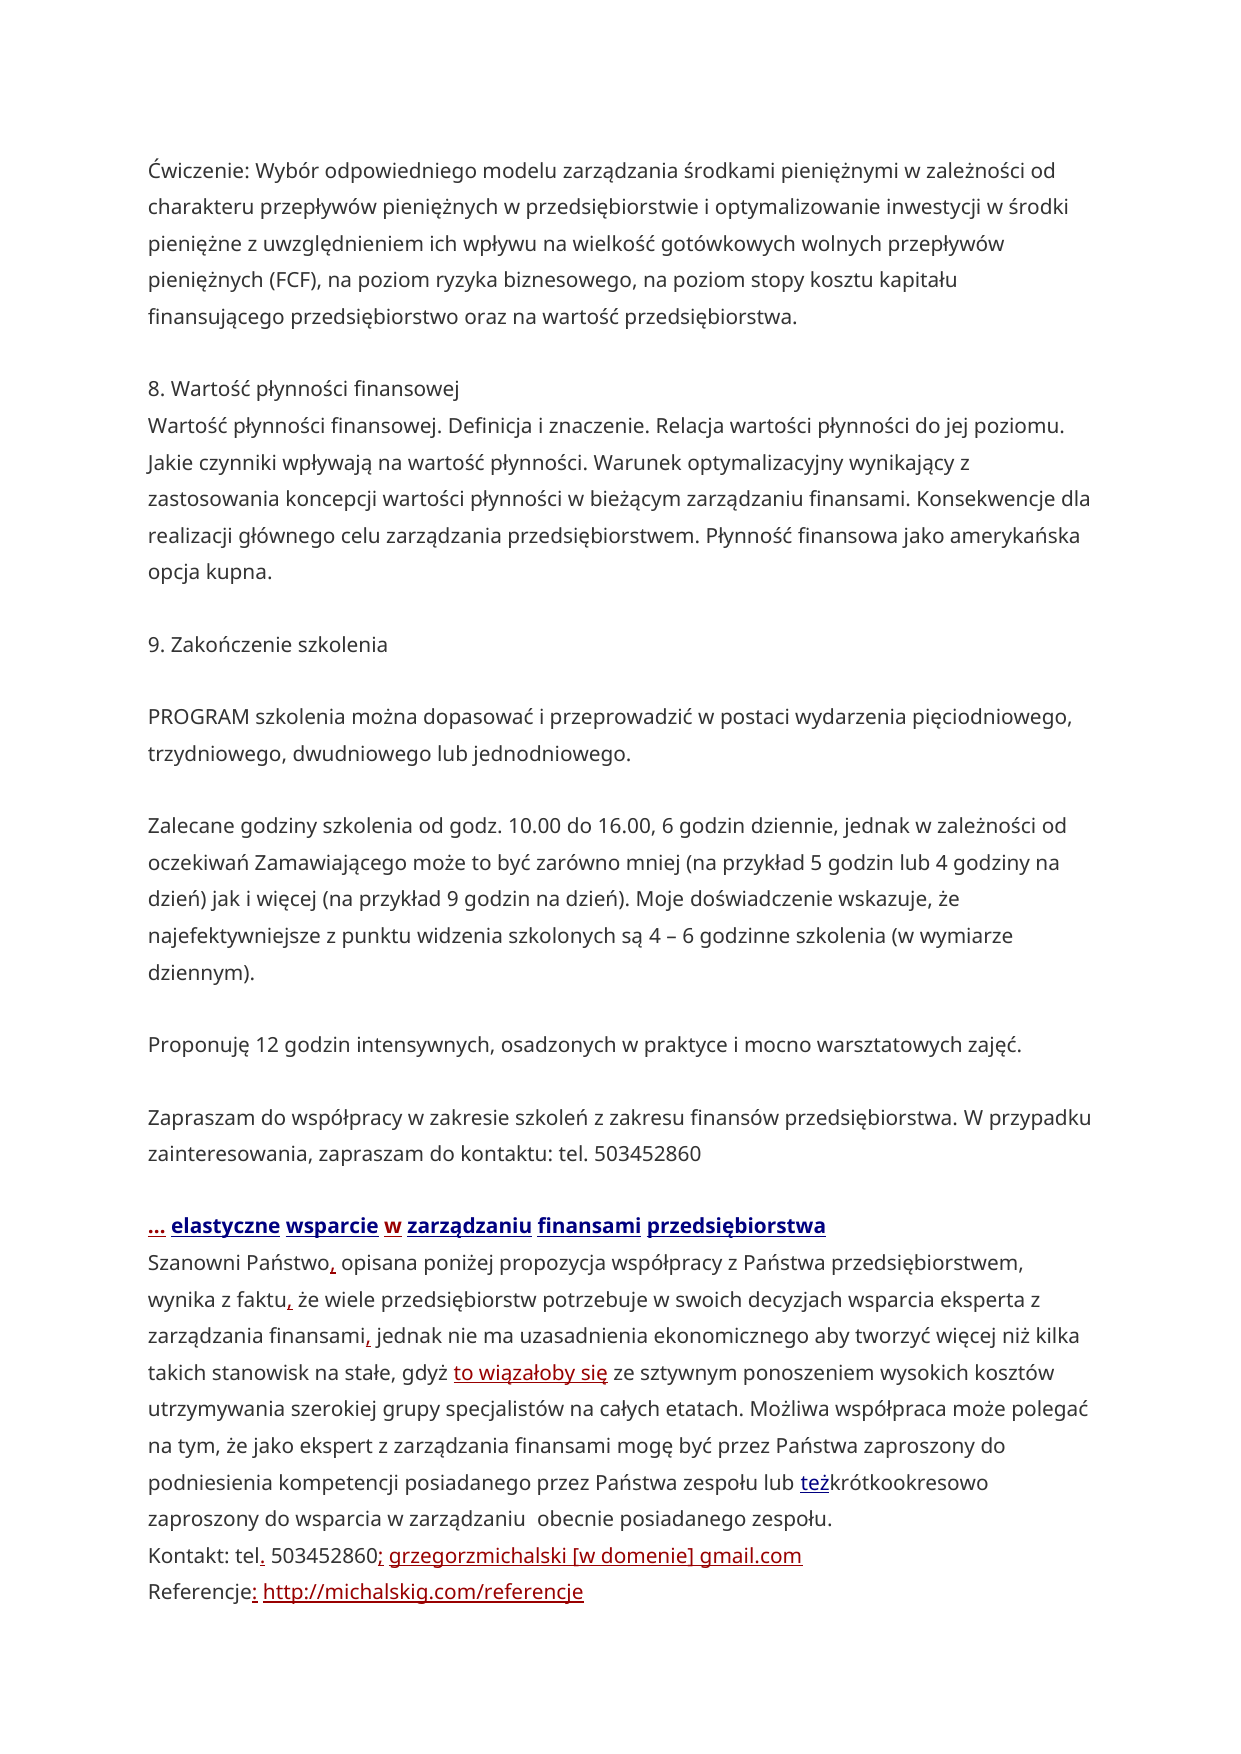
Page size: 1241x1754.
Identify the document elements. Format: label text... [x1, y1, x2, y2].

text PROGRAM szkolenia można dopasować i przeprowadzić w postaci wydarzenia pięciodniowego, trzydniowego, dwudniowego lub jednodniowego. [148, 694, 1093, 767]
text … elastyczne wsparcie w zarządzaniu finansami przedsiębiorstwa [148, 1203, 1093, 1240]
text 8. Wartość płynności finansowej Wartość płynności finansowej. Definicja i znaczenie. Relacja wartości płynności do jej poziomu. Jakie czynniki wpływają na wartość płynności. Warunek optymalizacyjny wynikający z zastosowania koncepcji wartości płynności w bieżącym zarządzaniu finansami. Konsekwencje dla realizacji głównego celu zarządzania przedsiębiorstwem. Płynność finansowa jako amerykańska opcja kupna. [148, 366, 1093, 586]
text 9. Zakończenie szkolenia [148, 622, 1093, 658]
text Zapraszam do współpracy w zakresie szkoleń z zakresu finansów przedsiębiorstwa. W przypadku zainteresowania, zapraszam do kontaktu: tel. 503452860 [148, 1094, 1093, 1168]
text Ćwiczenie: Wybór odpowiedniego modelu zarządzania środkami pieniężnymi w zależności od charakteru przepływów pieniężnych w przedsiębiorstwie i optymalizowanie inwestycji w środki pieniężne z uwzględnieniem ich wpływu na wielkość gotówkowych wolnych przepływów pieniężnych (FCF), na poziom ryzyka biznesowego, na poziom stopy kosztu kapitału finansującego przedsiębiorstwo oraz na wartość przedsiębiorstwa. [148, 148, 1093, 330]
text Referencje: http://michalskig.com/referencje [148, 1569, 1093, 1606]
text Szanowni Państwo, opisana poniżej propozycja współpracy z Państwa przedsiębiorstwem, wynika z faktu, że wiele przedsiębiorstw potrzebuje w swoich decyzjach wsparcia eksperta z zarządzania finansami, jednak nie ma uzasadnienia ekonomicznego aby tworzyć więcej niż kilka takich stanowisk na stałe, gdyż to wiązałoby się ze sztywnym ponoszeniem wysokich kosztów utrzymywania szerokiej grupy specjalistów na całych etatach. Możliwa współpraca może polegać na tym, że jako ekspert z zarządzania finansami mogę być przez Państwa zaproszony do podniesienia kompetencji posiadanego przez Państwa zespołu lub teżkrótkookresowo zaproszony do wsparcia w zarządzaniu obecnie posiadanego zespołu. [148, 1240, 1093, 1533]
text Zalecane godziny szkolenia od godz. 10.00 do 16.00, 6 godzin dziennie, jednak w zależności od oczekiwań Zamawiającego może to być zarówno mniej (na przykład 5 godzin lub 4 godziny na dzień) jak i więcej (na przykład 9 godzin na dzień). Moje doświadczenie wskazuje, że najefektywniejsze z punktu widzenia szkolonych są 4 – 6 godzinne szkolenia (w wymiarze dziennym). [148, 803, 1093, 986]
text Proponuję 12 godzin intensywnych, osadzonych w praktyce i mocno warsztatowych zajęć. [148, 1022, 1093, 1058]
text Kontakt: tel. 503452860; grzegorzmichalski [w domenie] gmail.com [148, 1533, 1093, 1569]
